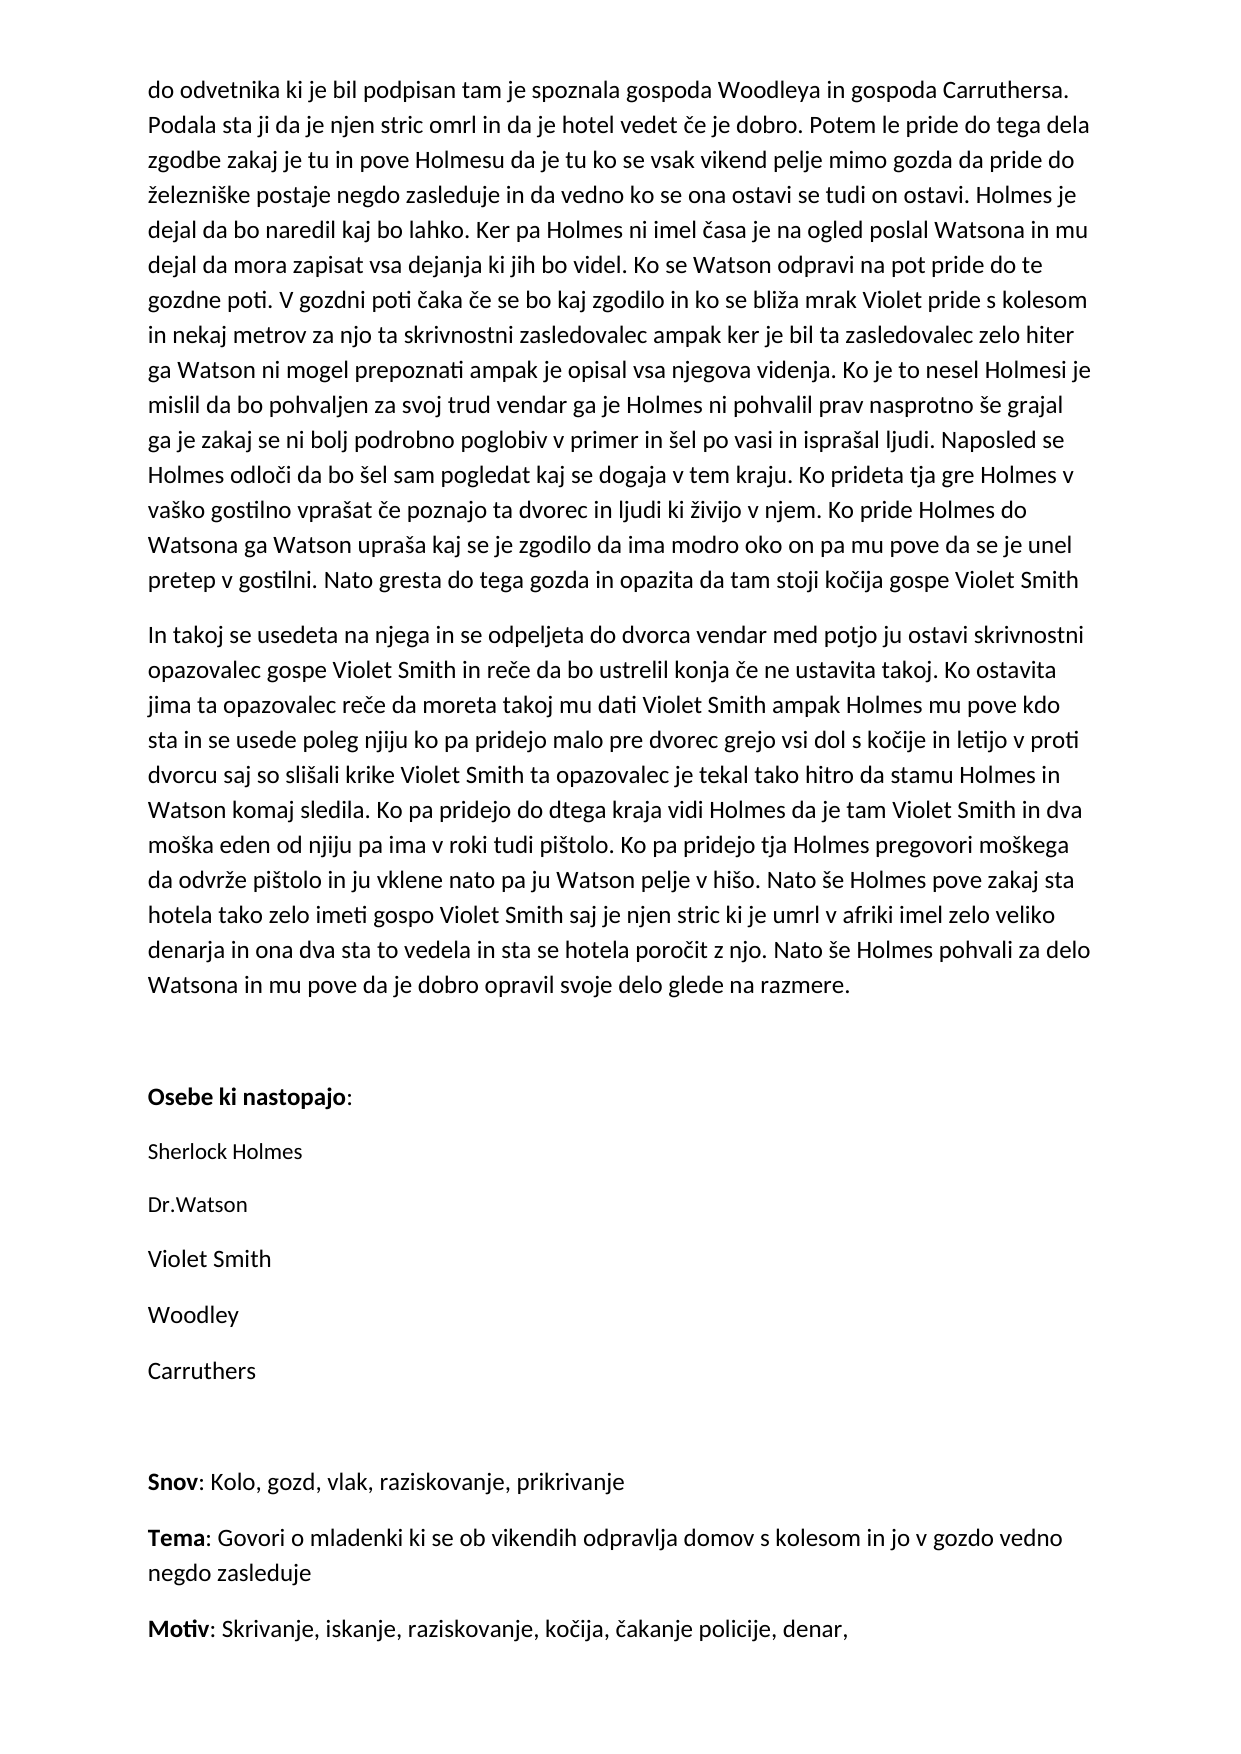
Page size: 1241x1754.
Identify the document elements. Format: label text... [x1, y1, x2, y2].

text Snov: Kolo, gozd, vlak, raziskovanje, prikrivanje [148, 1467, 1093, 1497]
text Violet Smith [148, 1243, 1093, 1274]
text do odvetnika ki je bil podpisan tam je spoznala gospoda Woodleya in gospoda Carruthersa. Podala sta ji da je njen stric omrl in da je hotel vedet če je dobro. Potem le pride do tega dela zgodbe zakaj je tu in pove Holmesu da je tu ko se vsak vikend pelje mimo gozda da pride do železniške postaje negdo zasleduje in da vedno ko se ona ostavi se tudi on ostavi. Holmes je dejal da bo naredil kaj bo lahko. Ker pa Holmes ni imel časa je na ogled poslal Watsona in mu dejal da mora zapisat vsa dejanja ki jih bo videl. Ko se Watson odpravi na pot pride do te gozdne poti. V gozdni poti čaka če se bo kaj zgodilo in ko se bliža mrak Violet pride s kolesom in nekaj metrov za njo ta skrivnostni zasledovalec ampak ker je bil ta zasledovalec zelo hiter ga Watson ni mogel prepoznati ampak je opisal vsa njegova videnja. Ko je to nesel Holmesi je mislil da bo pohvaljen za svoj trud vendar ga je Holmes ni pohvalil prav nasprotno še grajal ga je zakaj se ni bolj podrobno poglobiv v primer in šel po vasi in isprašal ljudi. Naposled se Holmes odloči da bo šel sam pogledat kaj se dogaja v tem kraju. Ko prideta tja gre Holmes v vaško gostilno vprašat če poznajo ta dvorec in ljudi ki živijo v njem. Ko pride Holmes do Watsona ga Watson upraša kaj se je zgodilo da ima modro oko on pa mu pove da se je unel pretep v gostilni. Nato gresta do tega gozda in opazita da tam stoji kočija gospe Violet Smith [148, 74, 1093, 594]
text Woodley [148, 1299, 1093, 1329]
text Dr.Watson [148, 1190, 1093, 1218]
text Tema: Govori o mladenki ki se ob vikendih odpravlja domov s kolesom in jo v gozdo vedno negdo zasleduje [148, 1522, 1093, 1588]
text Carruthers [148, 1355, 1093, 1385]
text In takoj se usedeta na njega in se odpeljeta do dvorca vendar med potjo ju ostavi skrivnostni opazovalec gospe Violet Smith in reče da bo ustrelil konja če ne ustavita takoj. Ko ostavita jima ta opazovalec reče da moreta takoj mu dati Violet Smith ampak Holmes mu pove kdo sta in se usede poleg njiju ko pa pridejo malo pre dvorec grejo vsi dol s kočije in letijo v proti dvorcu saj so slišali krike Violet Smith ta opazovalec je tekal tako hitro da stamu Holmes in Watson komaj sledila. Ko pa pridejo do dtega kraja vidi Holmes da je tam Violet Smith in dva moška eden od njiju pa ima v roki tudi pištolo. Ko pa pridejo tja Holmes pregovori moškega da odvrže pištolo in ju vklene nato pa ju Watson pelje v hišo. Nato še Holmes pove zakaj sta hotela tako zelo imeti gospo Violet Smith saj je njen stric ki je umrl v afriki imel zelo veliko denarja in ona dva sta to vedela in sta se hotela poročit z njo. Nato še Holmes pohvali za delo Watsona in mu pove da je dobro opravil svoje delo glede na razmere. [148, 620, 1093, 1000]
text Sherlock Holmes [148, 1137, 1093, 1165]
text Motiv: Skrivanje, iskanje, raziskovanje, kočija, čakanje policije, denar, [148, 1613, 1093, 1644]
text Osebe ki nastopajo: [148, 1081, 1093, 1112]
